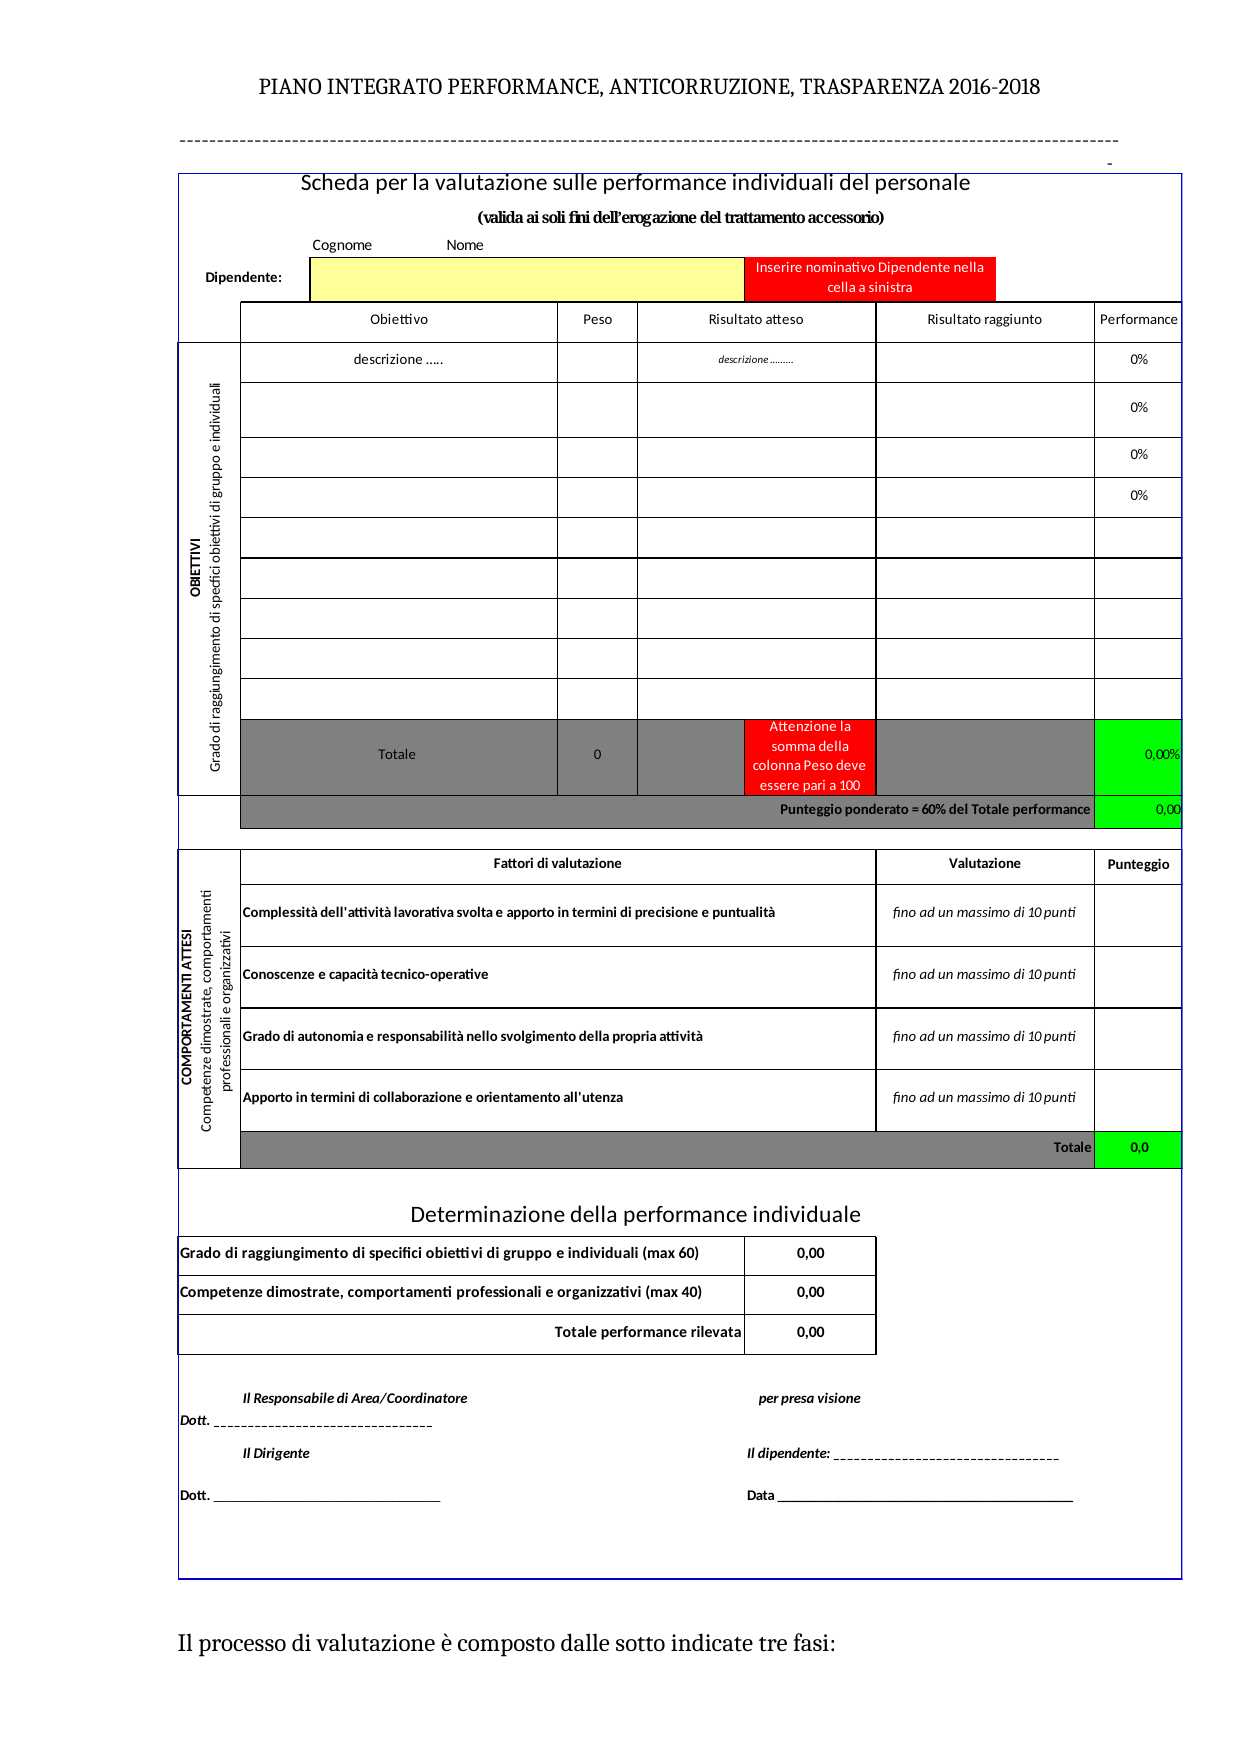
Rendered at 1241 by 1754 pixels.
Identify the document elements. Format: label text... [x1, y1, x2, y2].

text Il processo di valutazione è composto dalle sotto indicate tre fasi: [177, 1627, 1122, 1658]
